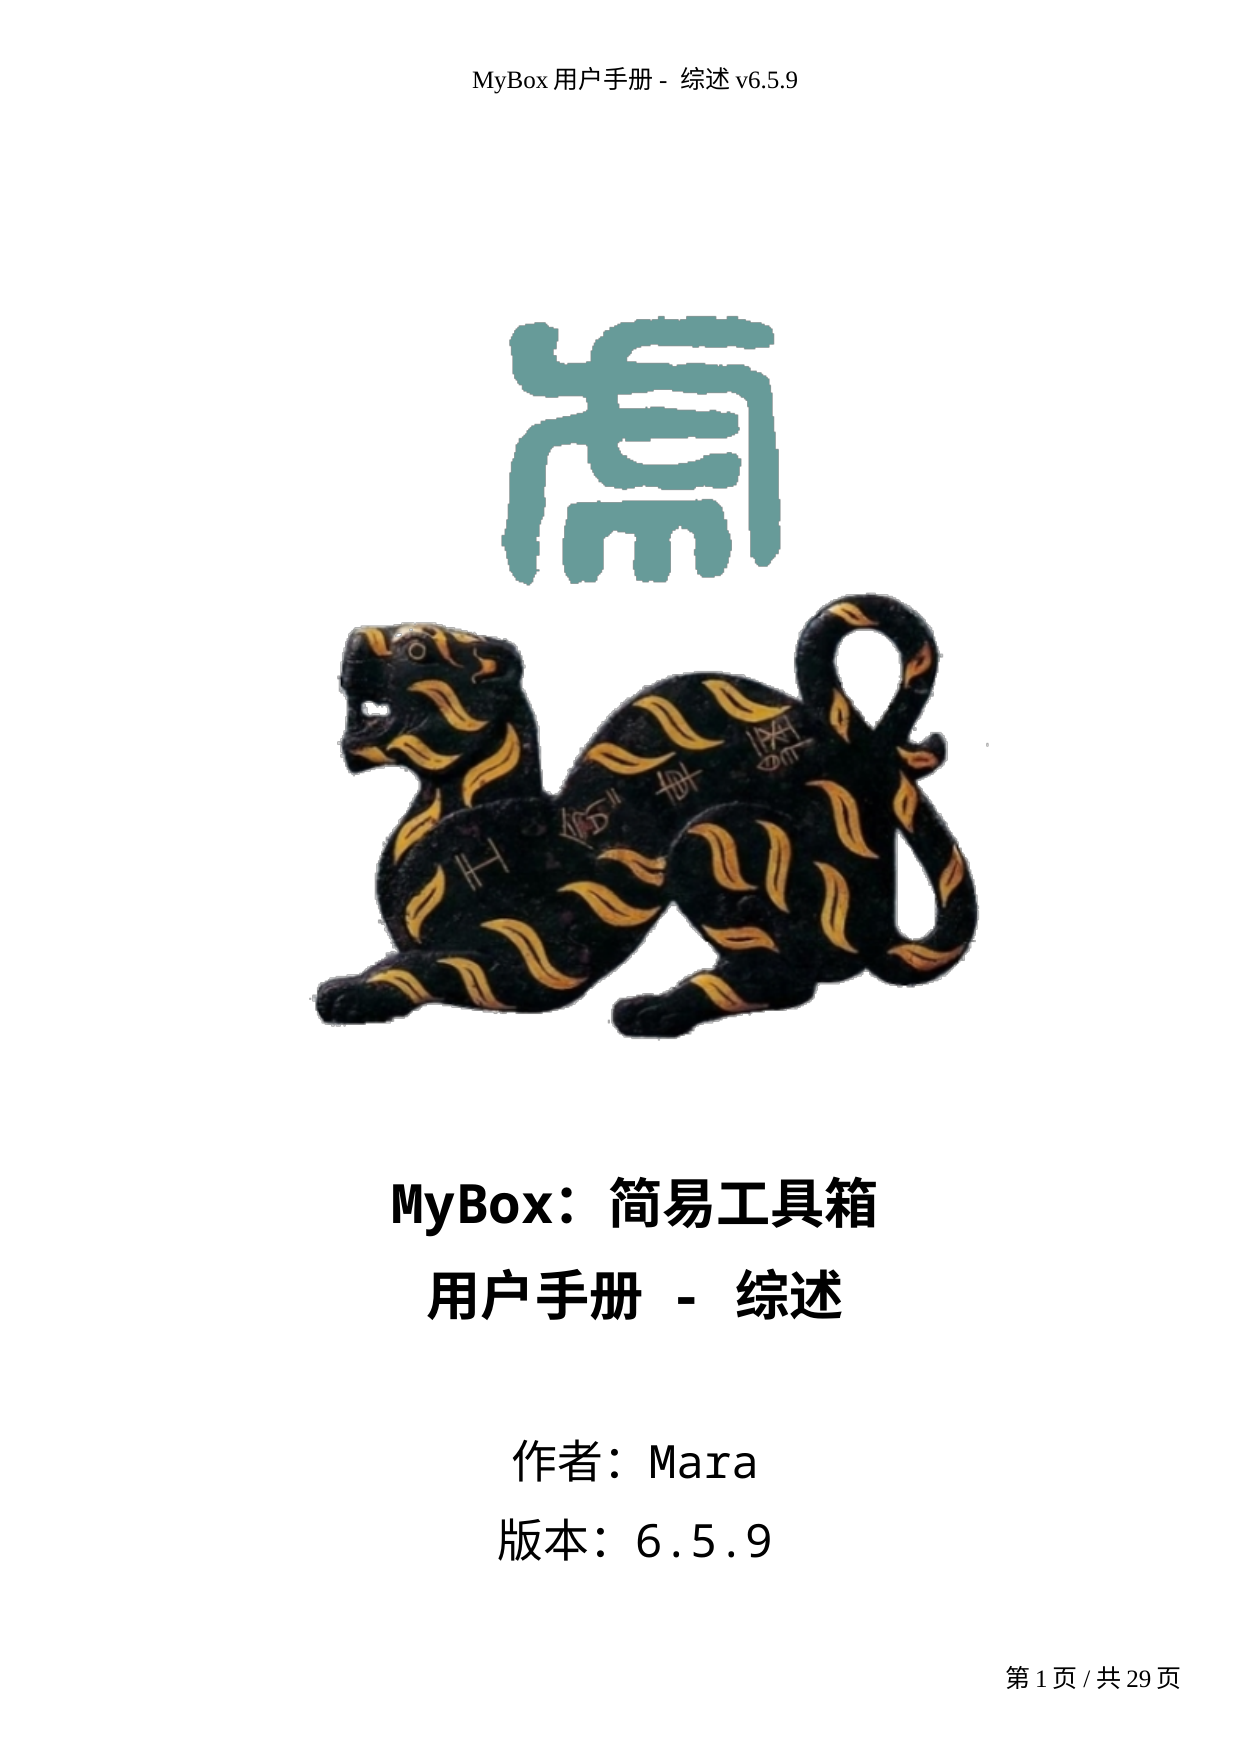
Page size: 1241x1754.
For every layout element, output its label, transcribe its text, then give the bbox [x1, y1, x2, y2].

picture [244, 268, 1026, 1050]
subtitle MyBox：简易工具箱 [88, 1161, 1181, 1239]
text 作者：Mara [88, 1426, 1181, 1492]
text 用户手册 - 综述 [88, 1252, 1181, 1331]
text 版本：6.5.9 [88, 1505, 1181, 1571]
